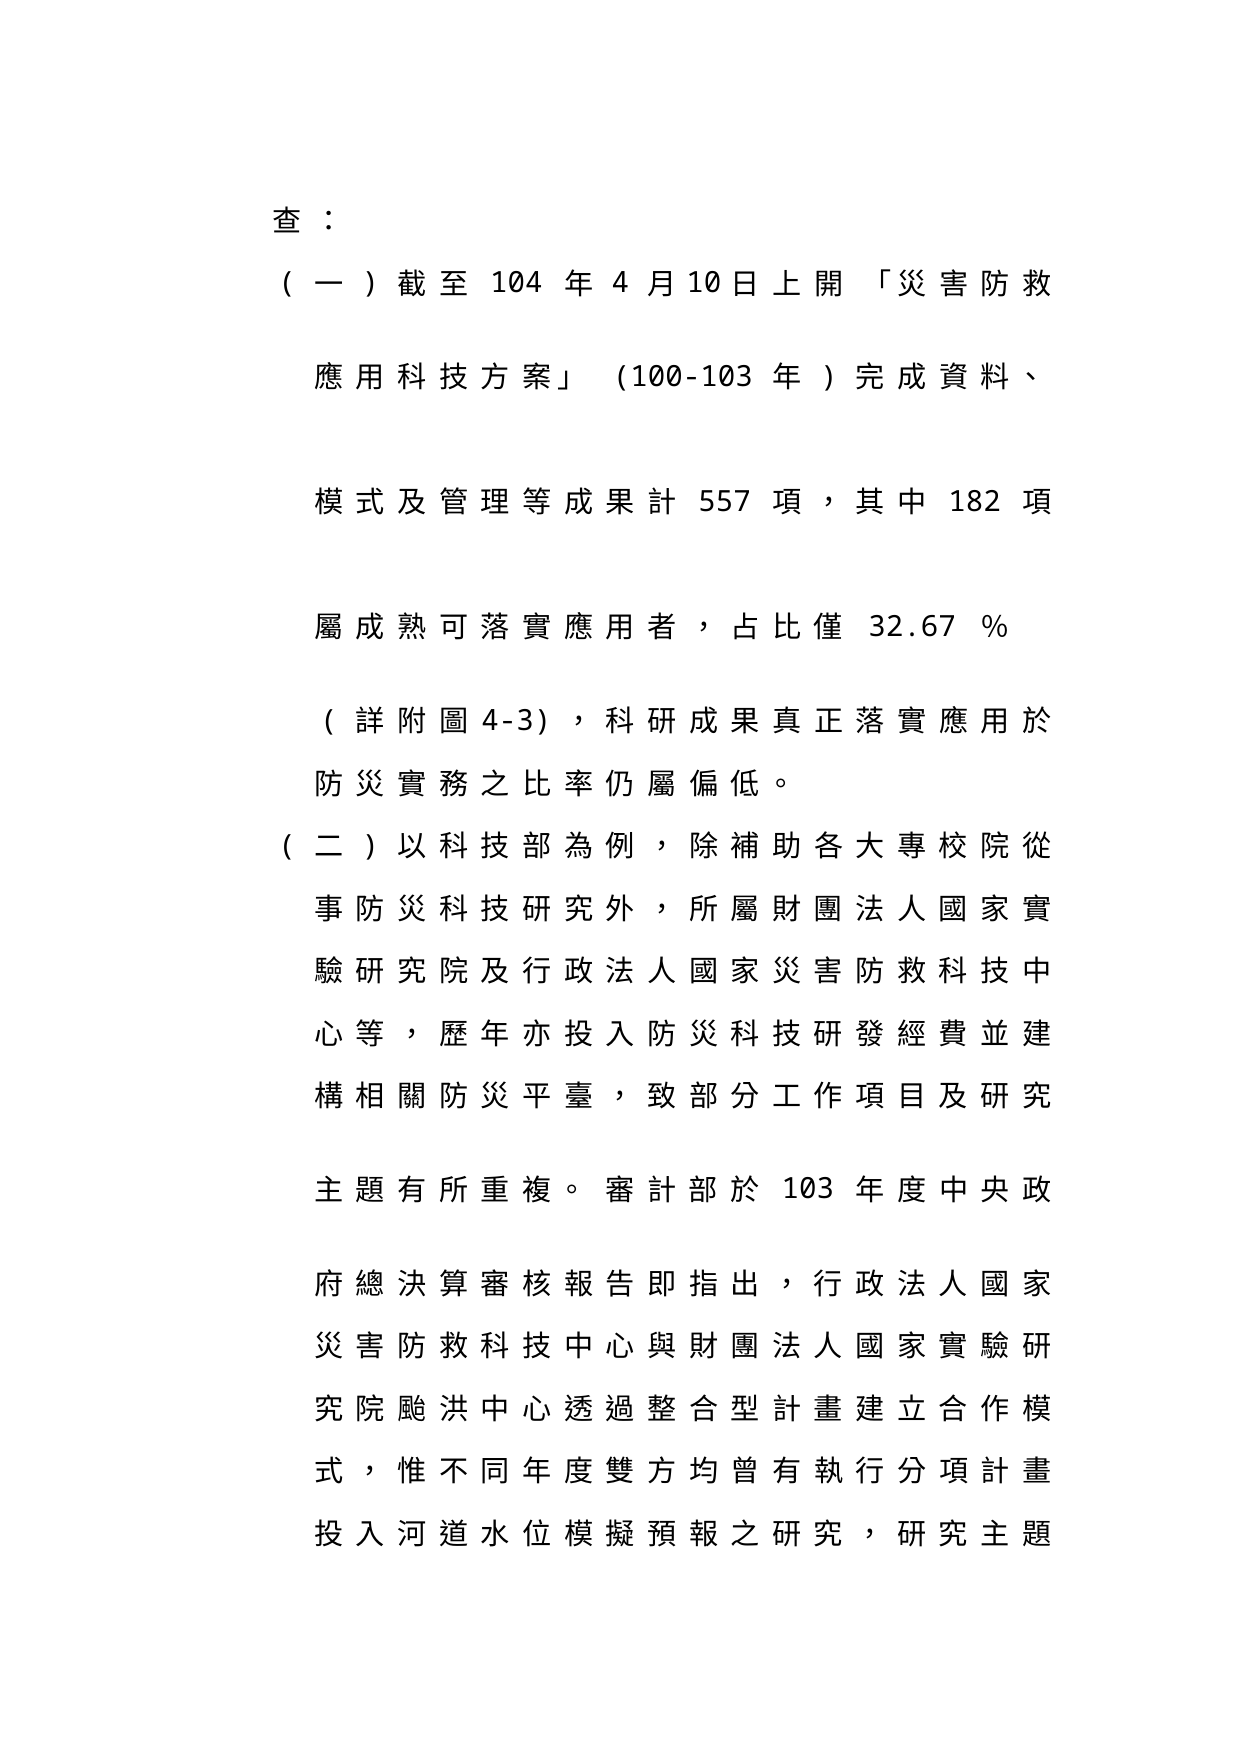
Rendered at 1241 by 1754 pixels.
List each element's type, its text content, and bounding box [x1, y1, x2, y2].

text (二)以科技部為例，除補助各大專校院從事防災科技研究外，所屬財團法人國家實驗研究院及行政法人國家災害防救科技中心等，歷年亦投入防災科技研發經費並建構相關防災平臺，致部分工作項目及研究主題有所重複。審計部於103年度中央政府總決算審核報告即指出，行政法人國家災害防救科技中心與財團法人國家實驗研究院颱洪中心透過整合型計畫建立合作模式，惟不同年度雙方均曾有執行分項計畫投入河道水位模擬預報之研究，研究主題 [242, 802, 1058, 1552]
text (一)截至104年4月10日上開「災害防救應用科技方案」(100-103年)完成資料、模式及管理等成果計557項，其中182項屬成熟可落實應用者，占比僅32.67％(詳附圖4‑3)，科研成果真正落實應用於防災實務之比率仍屬偏低。 [242, 240, 1058, 802]
text 政府長期持續投入鉅額防災科技研究經費，如：100年度至103年度辦理「災害防救應用科技方案」，4年度計投入科研經費逾27.6億元(辦理348筆科研計畫)，該方案跨經濟部、內政部、交通部、教育部、行政院農業委員會、行政院原子能委員會及科技部等7個部會(23個單位)共同參與；104年度起復推動「行政院災害防救應用科技方案第二期(104-107年)」預計總經費33.2億元，並擴大為10個部會(新增金融監督管理委員會、衛生福利部及國家發展委員會等，共計32個單位)共同參與(詳附圖4‑2)。惟查： [242, 177, 1058, 240]
